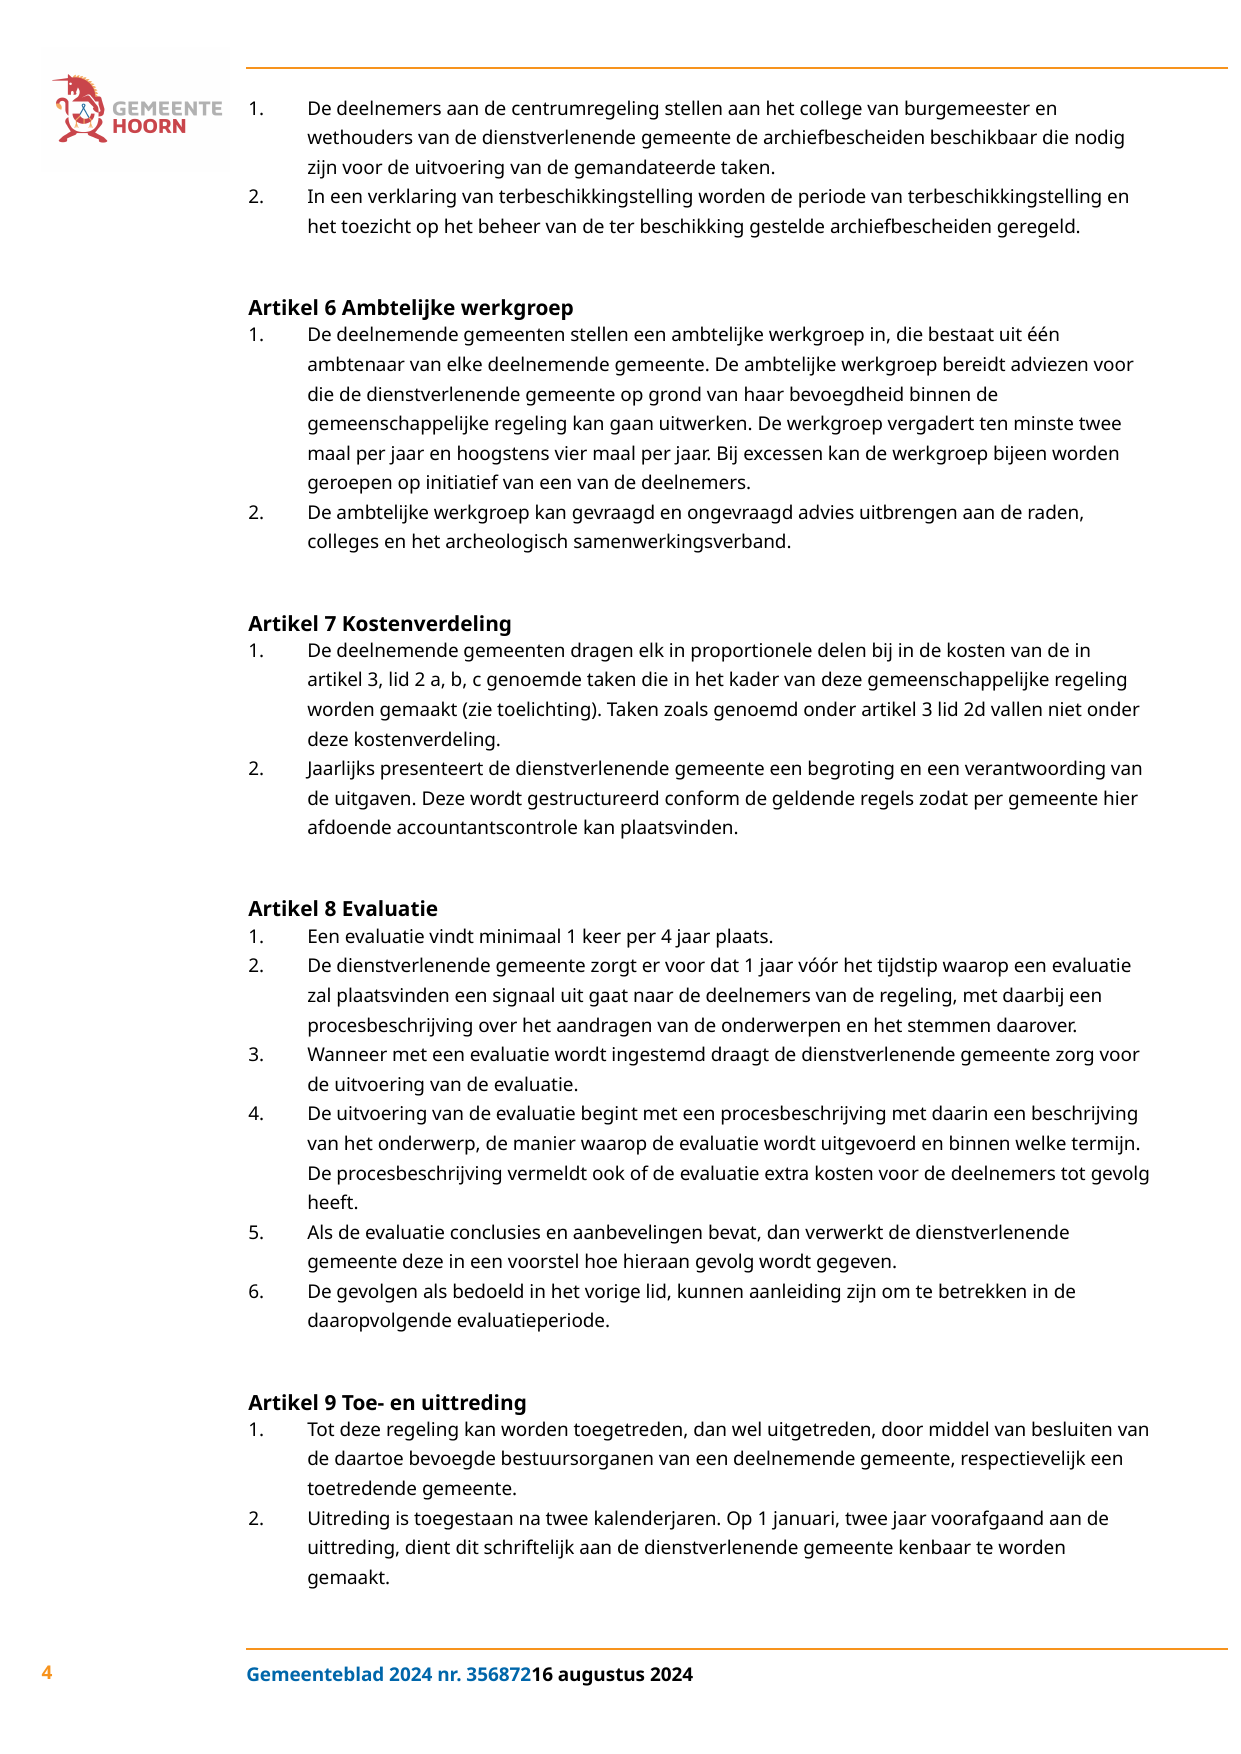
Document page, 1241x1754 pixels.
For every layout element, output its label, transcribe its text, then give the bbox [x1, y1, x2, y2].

list Uitreding is toegestaan na twee kalenderjaren. Op 1 januari, twee jaar voorafgaand aan de uittreding, dient dit schriftelijk aan de dienstverlenende gemeente kenbaar te worden gemaakt. [248, 1505, 1152, 1590]
list De deelnemers aan de centrumregeling stellen aan het college van burgemeester en wethouders van de dienstverlenende gemeente de archiefbescheiden beschikbaar die nodig zijn voor de uitvoering van de gemandateerde taken. [248, 95, 1152, 180]
text Artikel 6 Ambtelijke werkgroep [248, 293, 1152, 322]
text Artikel 8 Evaluatie [248, 894, 1152, 923]
text Artikel 7 Kostenverdeling [248, 609, 1152, 637]
list De dienstverlenende gemeente zorgt er voor dat 1 jaar vóór het tijdstip waarop een evaluatie zal plaatsvinden een signaal uit gaat naar de deelnemers van de regeling, met daarbij een procesbeschrijving over het aandragen van de onderwerpen en het stemmen daarover. [248, 953, 1152, 1037]
list Wanneer met een evaluatie wordt ingestemd draagt de dienstverlenende gemeente zorg voor de uitvoering van de evaluatie. [248, 1041, 1152, 1097]
list Als de evaluatie conclusies en aanbevelingen bevat, dan verwerkt de dienstverlenende gemeente deze in een voorstel hoe hieraan gevolg wordt gegeven. [248, 1219, 1152, 1274]
text Artikel 9 Toe- en uittreding [248, 1388, 1152, 1416]
list Tot deze regeling kan worden toegetreden, dan wel uitgetreden, door middel van besluiten van de daartoe bevoegde bestuursorganen van een deelnemende gemeente, respectievelijk een toetredende gemeente. [248, 1416, 1152, 1501]
picture [41, 47, 231, 172]
list De ambtelijke werkgroep kan gevraagd en ongevraagd advies uitbrengen aan de raden, colleges en het archeologisch samenwerkingsverband. [248, 499, 1152, 554]
list Een evaluatie vindt minimaal 1 keer per 4 jaar plaats. [248, 923, 1152, 949]
list De deelnemende gemeenten dragen elk in proportionele delen bij in de kosten van de in artikel 3, lid 2 a, b, c genoemde taken die in het kader van deze gemeenschappelijke regeling worden gemaakt (zie toelichting). Taken zoals genoemd onder artikel 3 lid 2d vallen niet onder deze kostenverdeling. [248, 637, 1152, 752]
list De gevolgen als bedoeld in het vorige lid, kunnen aanleiding zijn om te betrekken in de daaropvolgende evaluatieperiode. [248, 1278, 1152, 1333]
list In een verklaring van terbeschikkingstelling worden de periode van terbeschikkingstelling en het toezicht op het beheer van de ter beschikking gestelde archiefbescheiden geregeld. [248, 183, 1152, 239]
list De deelnemende gemeenten stellen een ambtelijke werkgroep in, die bestaat uit één ambtenaar van elke deelnemende gemeente. De ambtelijke werkgroep bereidt adviezen voor die de dienstverlenende gemeente op grond van haar bevoegdheid binnen de gemeenschappelijke regeling kan gaan uitwerken. De werkgroep vergadert ten minste twee maal per jaar en hoogstens vier maal per jaar. Bij excessen kan de werkgroep bijeen worden geroepen op initiatief van een van de deelnemers. [248, 322, 1152, 495]
list Jaarlijks presenteert de dienstverlenende gemeente een begroting en een verantwoording van de uitgaven. Deze wordt gestructureerd conform de geldende regels zodat per gemeente hier afdoende accountantscontrole kan plaatsvinden. [248, 755, 1152, 840]
list De uitvoering van de evaluatie begint met een procesbeschrijving met daarin een beschrijving van het onderwerp, de manier waarop de evaluatie wordt uitgevoerd en binnen welke termijn. De procesbeschrijving vermeldt ook of de evaluatie extra kosten voor de deelnemers tot gevolg heeft. [248, 1101, 1152, 1215]
